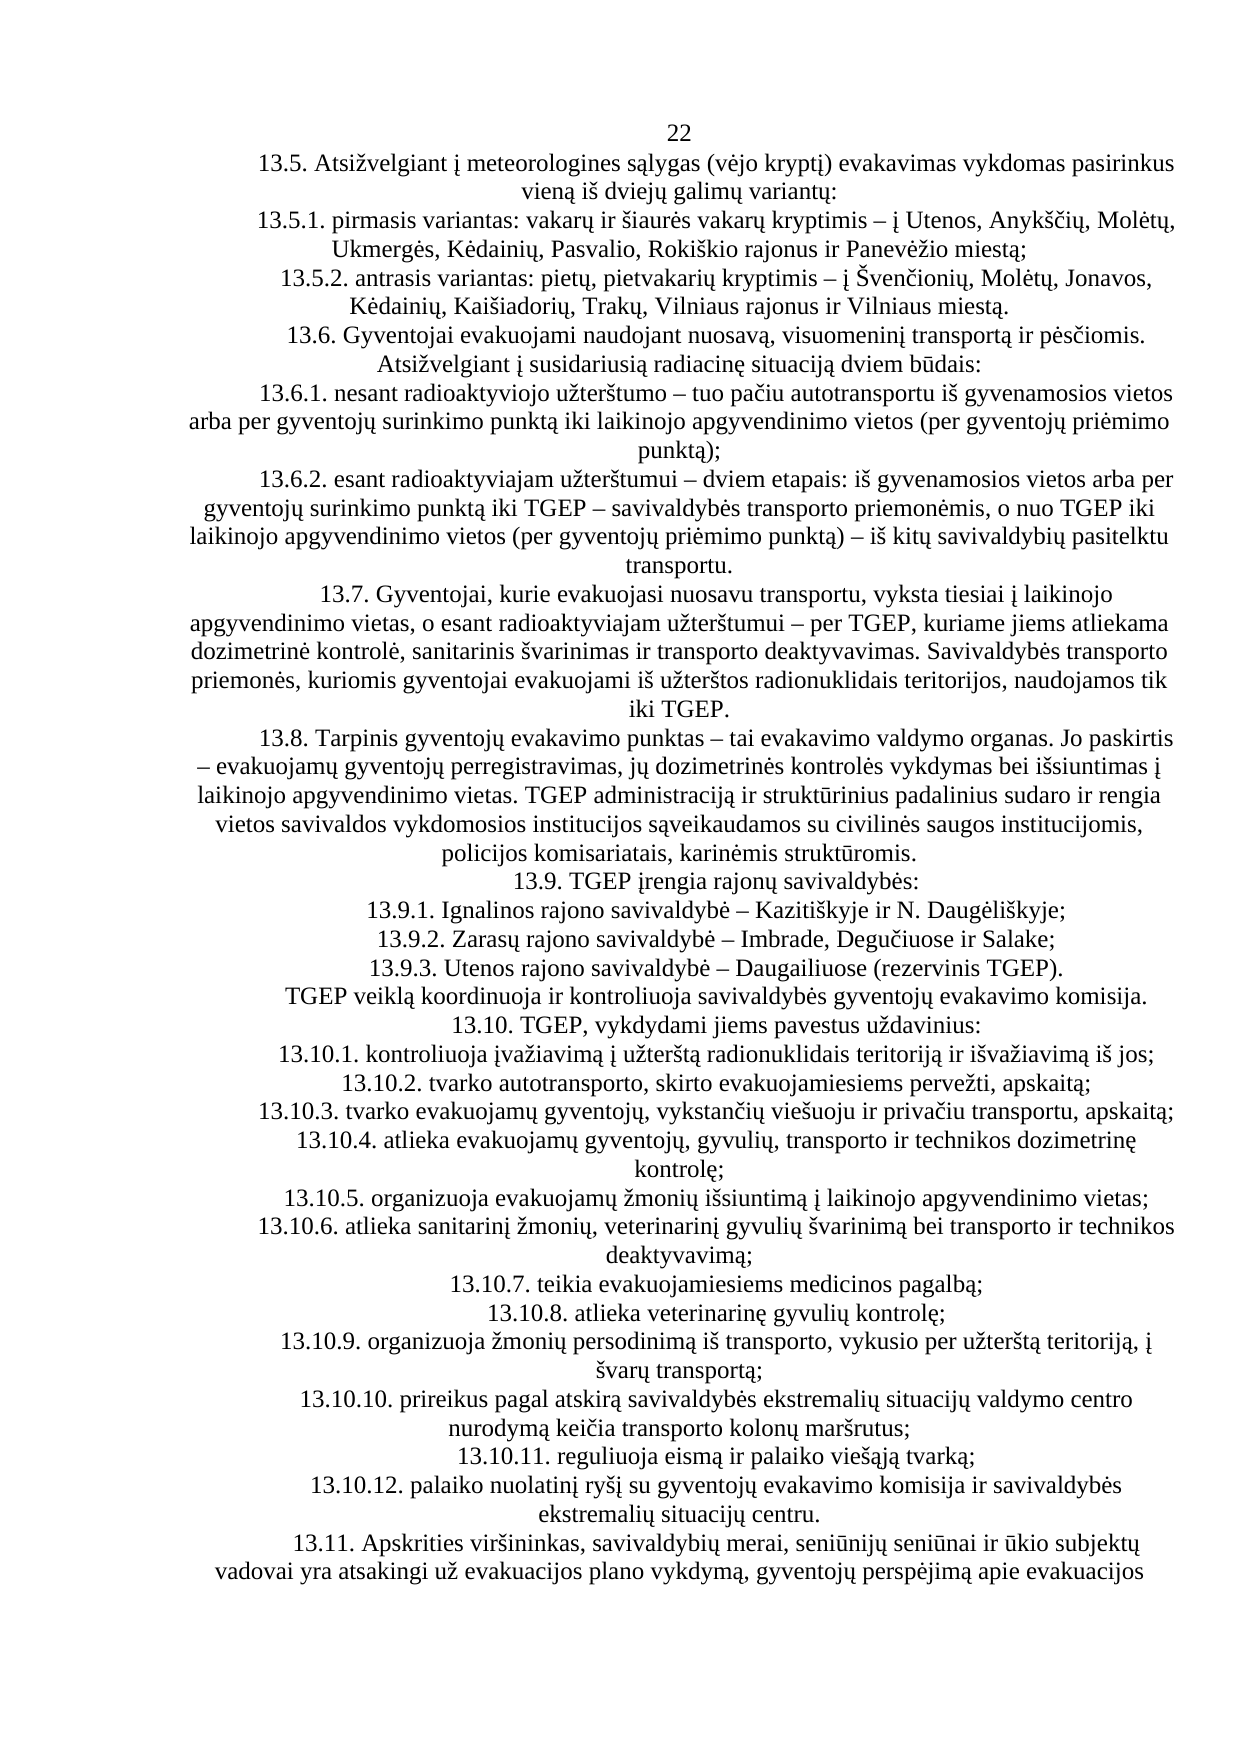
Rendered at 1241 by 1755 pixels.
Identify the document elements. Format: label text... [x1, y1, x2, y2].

text 13.10.5. organizuoja evakuojamų žmonių išsiuntimą į laikinojo apgyvendinimo vietas; [177, 1183, 1181, 1211]
text 13.9.1. Ignalinos rajono savivaldybė – Kazitiškyje ir N. Daugėliškyje; [177, 895, 1181, 924]
text 13.5.1. pirmasis variantas: vakarų ir šiaurės vakarų kryptimis – į Utenos, Anykščių, Molėtų, Ukmergės, Kėdainių, Pasvalio, Rokiškio rajonus ir Panevėžio miestą; [177, 205, 1181, 263]
text TGEP veiklą koordinuoja ir kontroliuoja savivaldybės gyventojų evakavimo komisija. [177, 981, 1181, 1010]
text 13.9. TGEP įrengia rajonų savivaldybės: [177, 866, 1181, 895]
text 13.10.6. atlieka sanitarinį žmonių, veterinarinį gyvulių švarinimą bei transporto ir technikos deaktyvavimą; [177, 1211, 1181, 1269]
text 13.10.3. tvarko evakuojamų gyventojų, vykstančių viešuoju ir privačiu transportu, apskaitą; [177, 1096, 1181, 1125]
text 13.8. Tarpinis gyventojų evakavimo punktas – tai evakavimo valdymo organas. Jo paskirtis – evakuojamų gyventojų perregistravimas, jų dozimetrinės kontrolės vykdymas bei išsiuntimas į laikinojo apgyvendinimo vietas. TGEP administraciją ir struktūrinius padalinius sudaro ir rengia vietos savivaldos vykdomosios institucijos sąveikaudamos su civilinės saugos institucijomis, policijos komisariatais, karinėmis struktūromis. [177, 723, 1181, 866]
text 13.10.8. atlieka veterinarinę gyvulių kontrolę; [177, 1298, 1181, 1326]
text 13.10.12. palaiko nuolatinį ryšį su gyventojų evakavimo komisija ir savivaldybės ekstremalių situacijų centru. [177, 1470, 1181, 1528]
text 13.9.2. Zarasų rajono savivaldybė – Imbrade, Degučiuose ir Salake; [177, 924, 1181, 953]
text 13.5. Atsižvelgiant į meteorologines sąlygas (vėjo kryptį) evakavimas vykdomas pasirinkus vieną iš dviejų galimų variantų: [177, 148, 1181, 205]
text 13.10. TGEP, vykdydami jiems pavestus uždavinius: [177, 1010, 1181, 1039]
text 13.6. Gyventojai evakuojami naudojant nuosavą, visuomeninį transportą ir pėsčiomis. Atsižvelgiant į susidariusią radiacinę situaciją dviem būdais: [177, 320, 1181, 378]
text 13.6.1. nesant radioaktyviojo užterštumo – tuo pačiu autotransportu iš gyvenamosios vietos arba per gyventojų surinkimo punktą iki laikinojo apgyvendinimo vietos (per gyventojų priėmimo punktą); [177, 378, 1181, 464]
text 13.10.4. atlieka evakuojamų gyventojų, gyvulių, transporto ir technikos dozimetrinę kontrolę; [177, 1125, 1181, 1183]
text 13.11. Apskrities viršininkas, savivaldybių merai, seniūnijų seniūnai ir ūkio subjektų vadovai yra atsakingi už evakuacijos plano vykdymą, gyventojų perspėjimą apie evakuacijos [177, 1528, 1181, 1585]
text 13.9.3. Utenos rajono savivaldybė – Daugailiuose (rezervinis TGEP). [177, 953, 1181, 981]
text 13.7. Gyventojai, kurie evakuojasi nuosavu transportu, vyksta tiesiai į laikinojo apgyvendinimo vietas, o esant radioaktyviajam užterštumui – per TGEP, kuriame jiems atliekama dozimetrinė kontrolė, sanitarinis švarinimas ir transporto deaktyvavimas. Savivaldybės transporto priemonės, kuriomis gyventojai evakuojami iš užterštos radionuklidais teritorijos, naudojamos tik iki TGEP. [177, 579, 1181, 723]
text 13.10.9. organizuoja žmonių persodinimą iš transporto, vykusio per užterštą teritoriją, į švarų transportą; [177, 1326, 1181, 1384]
text 13.6.2. esant radioaktyviajam užterštumui – dviem etapais: iš gyvenamosios vietos arba per gyventojų surinkimo punktą iki TGEP – savivaldybės transporto priemonėmis, o nuo TGEP iki laikinojo apgyvendinimo vietos (per gyventojų priėmimo punktą) – iš kitų savivaldybių pasitelktu transportu. [177, 464, 1181, 579]
text 13.10.7. teikia evakuojamiesiems medicinos pagalbą; [177, 1269, 1181, 1298]
text 13.5.2. antrasis variantas: pietų, pietvakarių kryptimis – į Švenčionių, Molėtų, Jonavos, Kėdainių, Kaišiadorių, Trakų, Vilniaus rajonus ir Vilniaus miestą. [177, 263, 1181, 320]
text 13.10.10. prireikus pagal atskirą savivaldybės ekstremalių situacijų valdymo centro nurodymą keičia transporto kolonų maršrutus; [177, 1384, 1181, 1441]
text 13.10.2. tvarko autotransporto, skirto evakuojamiesiems pervežti, apskaitą; [177, 1068, 1181, 1096]
text 13.10.11. reguliuoja eismą ir palaiko viešąją tvarką; [177, 1441, 1181, 1470]
text 13.10.1. kontroliuoja įvažiavimą į užterštą radionuklidais teritoriją ir išvažiavimą iš jos; [177, 1039, 1181, 1068]
